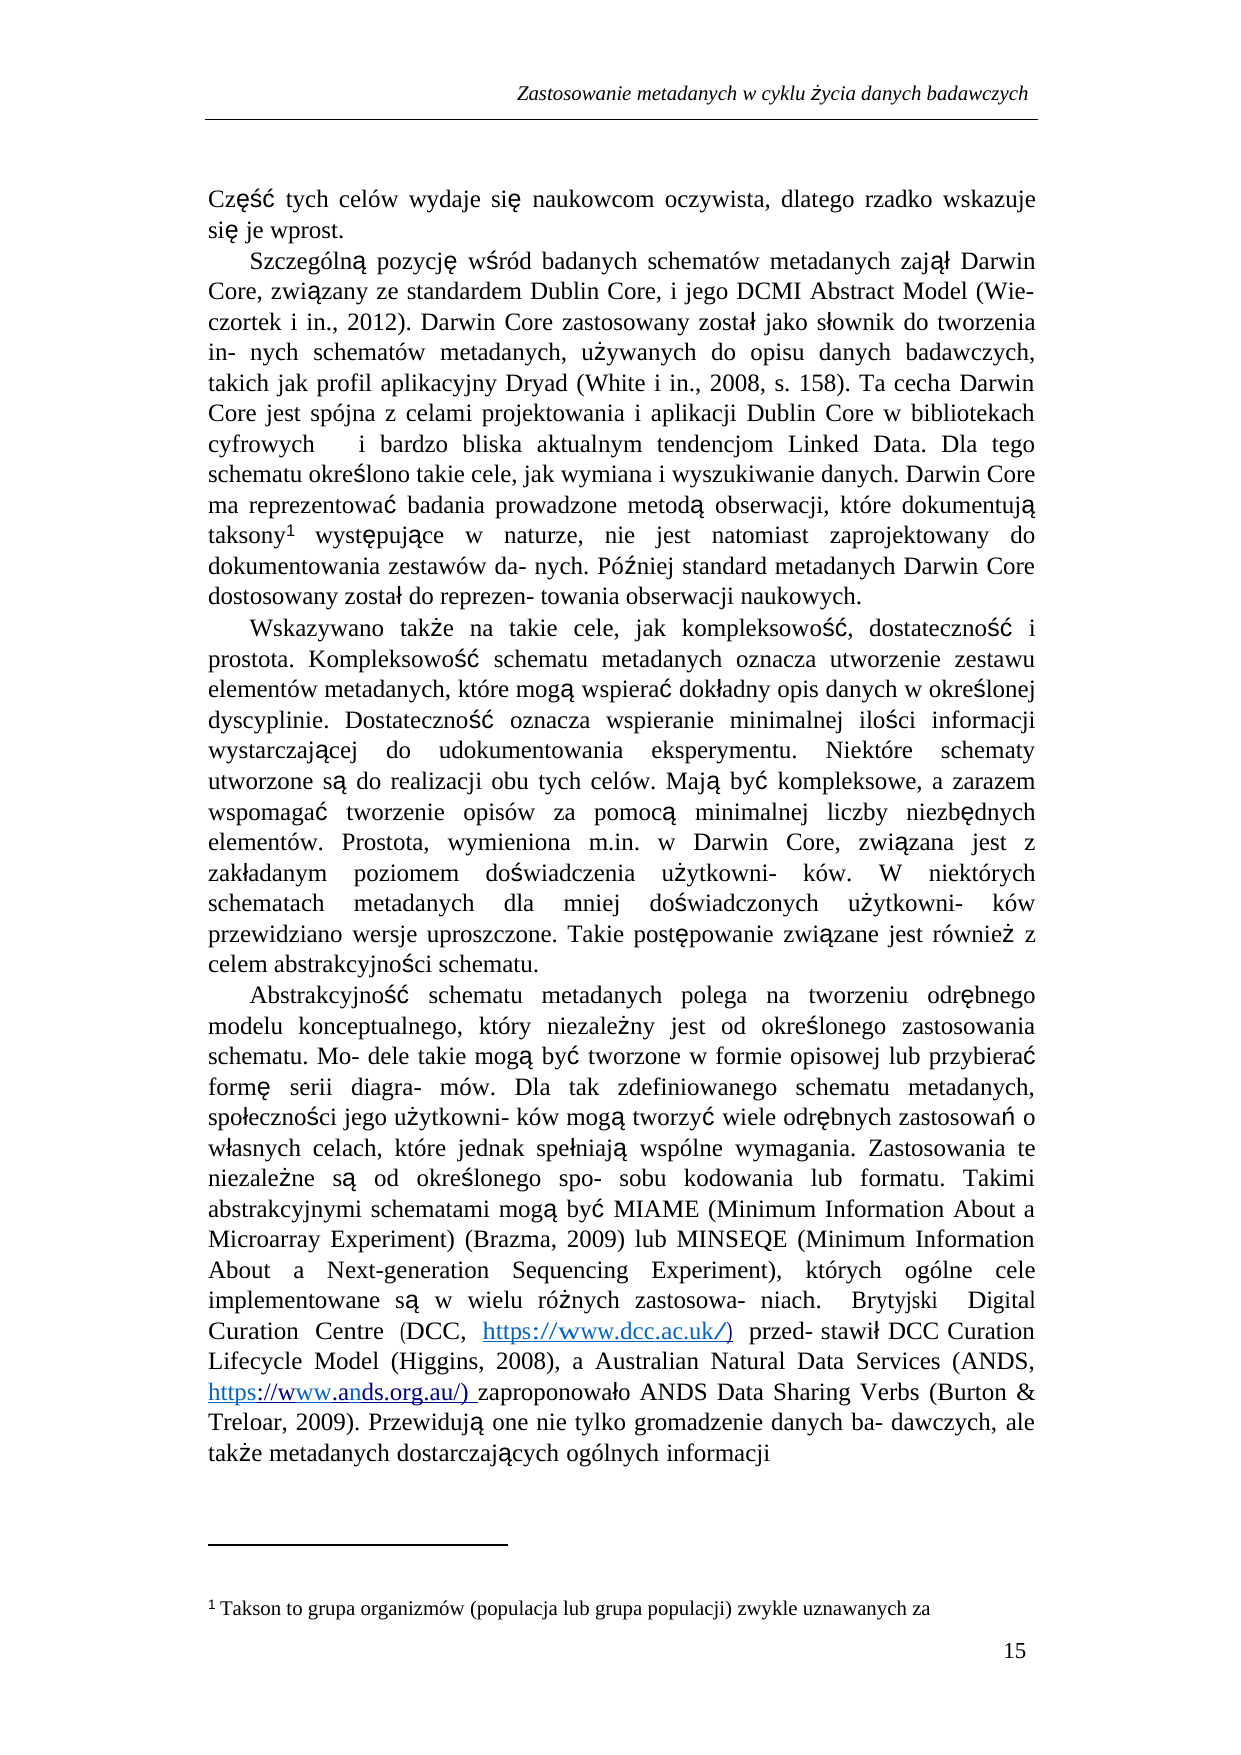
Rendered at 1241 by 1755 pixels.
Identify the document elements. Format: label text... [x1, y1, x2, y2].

text Część tych celów wydaje się naukowcom oczywista, dlatego rzadko wskazuje się je wprost. [208, 184, 1036, 244]
text Szczególną pozycję wśród badanych schematów metadanych zajął Darwin Core, związany ze standardem Dublin Core, i jego DCMI Abstract Model (Wie- czortek i in., 2012). Darwin Core zastosowany został jako słownik do tworzenia in- nych schematów metadanych, używanych do opisu danych badawczych, takich jak profil aplikacyjny Dryad (White i in., 2008, s. 158). Ta cecha Darwin Core jest spójna z celami projektowania i aplikacji Dublin Core w bibliotekach cyfrowych i bardzo bliska aktualnym tendencjom Linked Data. Dla tego schematu określono takie cele, jak wymiana i wyszukiwanie danych. Darwin Core ma reprezentować badania prowadzone metodą obserwacji, które dokumentują taksony1 występujące w naturze, nie jest natomiast zaprojektowany do dokumentowania zestawów da- nych. Później standard metadanych Darwin Core dostosowany został do reprezen- towania obserwacji naukowych. [208, 246, 1036, 610]
text 1 Takson to grupa organizmów (populacja lub grupa populacji) zwykle uznawanych za [208, 1596, 1039, 1620]
text Abstrakcyjność schematu metadanych polega na tworzeniu odrębnego modelu konceptualnego, który niezależny jest od określonego zastosowania schematu. Mo- dele takie mogą być tworzone w formie opisowej lub przybierać formę serii diagra- mów. Dla tak zdefiniowanego schematu metadanych, społeczności jego użytkowni- ków mogą tworzyć wiele odrębnych zastosowań o własnych celach, które jednak spełniają wspólne wymagania. Zastosowania te niezależne są od określonego spo- sobu kodowania lub formatu. Takimi abstrakcyjnymi schematami mogą być MIAME (Minimum Information About a Microarray Experiment) (Brazma, 2009) lub MINSEQE (Minimum Information About a Next-generation Sequencing Experiment), których ogólne cele implementowane są w wielu różnych zastosowa- niach. Brytyjski Digital Curation Centre (DCC, https://www.dcc.ac.uk/) przed- stawił DCC Curation Lifecycle Model (Higgins, 2008), a Australian Natural Data Services (ANDS, https://www.ands.org.au/) zaproponowało ANDS Data Sharing Verbs (Burton & Treloar, 2009). Przewidują one nie tylko gromadzenie danych ba- dawczych, ale także metadanych dostarczających ogólnych informacji [208, 980, 1036, 1467]
text Zastosowanie metadanych w cyklu życia danych badawczych [517, 81, 1241, 105]
text Wskazywano także na takie cele, jak kompleksowość, dostateczność i prostota. Kompleksowość schematu metadanych oznacza utworzenie zestawu elementów metadanych, które mogą wspierać dokładny opis danych w określonej dyscyplinie. Dostateczność oznacza wspieranie minimalnej ilości informacji wystarczającej do udokumentowania eksperymentu. Niektóre schematy utworzone są do realizacji obu tych celów. Mają być kompleksowe, a zarazem wspomagać tworzenie opisów za pomocą minimalnej liczby niezbędnych elementów. Prostota, wymieniona m.in. w Darwin Core, związana jest z zakładanym poziomem doświadczenia użytkowni- ków. W niektórych schematach metadanych dla mniej doświadczonych użytkowni- ków przewidziano wersje uproszczone. Takie postępowanie związane jest również z celem abstrakcyjności schematu. [208, 613, 1036, 978]
